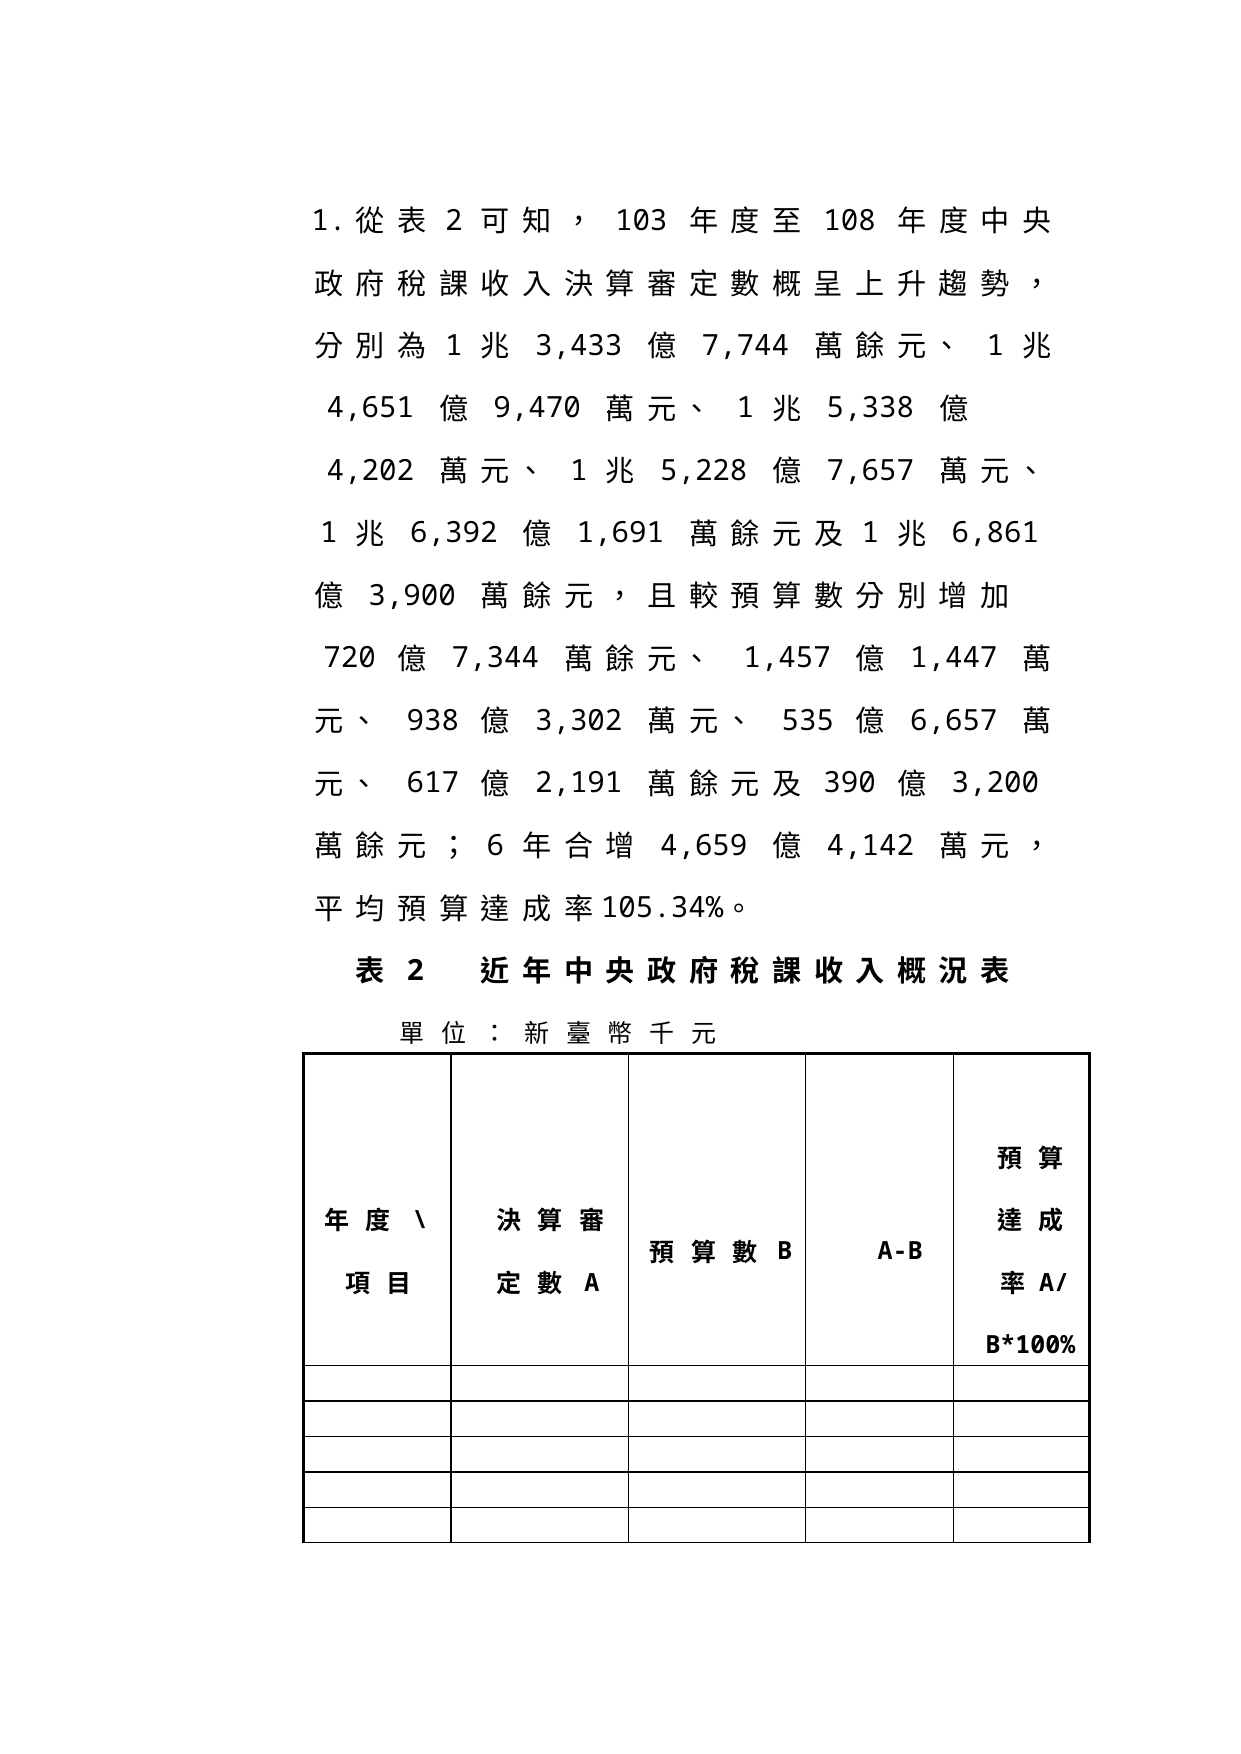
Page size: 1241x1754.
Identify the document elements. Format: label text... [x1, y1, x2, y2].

table_cell 1,577,495,000 [629, 1508, 805, 1542]
table_cell 1,465,119,470 [452, 1402, 628, 1436]
text 1.從表2可知，103年度至108年度中央政府稅課收入決算審定數概呈上升趨勢，分別為1兆3,433億7,744萬餘元、1兆4,651億9,470萬元、1兆5,338億4,202萬元、1兆5,228億7,657萬元、1兆6,392億1,691萬餘元及1兆6,861億3,900萬餘元，且較預算數分別增加720億7,344萬餘元、1,457億1,447萬元、938億3,302萬元、535億6,657萬元、617億2,191萬餘元及390億3,200萬餘元；6年合增4,659億4,142萬元，平均預算達成率105.34%。 [271, 177, 1058, 927]
table_header 預算數B [629, 1055, 805, 1365]
table_header 決算審定數A [452, 1055, 628, 1365]
table_cell 1,440,009,000 [629, 1437, 805, 1471]
text 表2 近年中央政府稅課收入概況表 單位：新臺幣千元 [183, 927, 1072, 1052]
table_cell 1,319,405,000 [629, 1402, 805, 1436]
table_cell 103.65% [954, 1473, 1088, 1506]
table_cell 1,271,304,000 [629, 1366, 805, 1400]
table_cell 72,073,442 [806, 1366, 953, 1400]
table_header A-B [806, 1055, 953, 1365]
table_cell 53,566,570 [806, 1473, 953, 1506]
table_cell 106 [305, 1473, 450, 1506]
table_cell 1,639,216,917 [452, 1508, 628, 1542]
table_cell 104 [305, 1402, 450, 1436]
table_cell 107 [305, 1508, 450, 1542]
table_header 預算達成率A/B*100% [954, 1055, 1088, 1365]
table_cell 103 [305, 1366, 450, 1400]
table_cell 105 [305, 1437, 450, 1471]
table_cell 145,714,470 [806, 1402, 953, 1436]
table_cell 103.91% [954, 1508, 1088, 1542]
table_cell 105.67% [954, 1366, 1088, 1400]
table_cell 1,469,310,000 [629, 1473, 805, 1506]
table_cell 111.04% [954, 1402, 1088, 1436]
table_cell 1,343,377,442 [452, 1366, 628, 1400]
table_cell 1,533,842,020 [452, 1437, 628, 1471]
table_header 年度\項目 [305, 1055, 450, 1365]
table_cell 106.52% [954, 1437, 1088, 1471]
table_cell 93,833,020 [806, 1437, 953, 1471]
table_cell 61,721,917 [806, 1508, 953, 1542]
table_cell 1,522,876,570 [452, 1473, 628, 1506]
